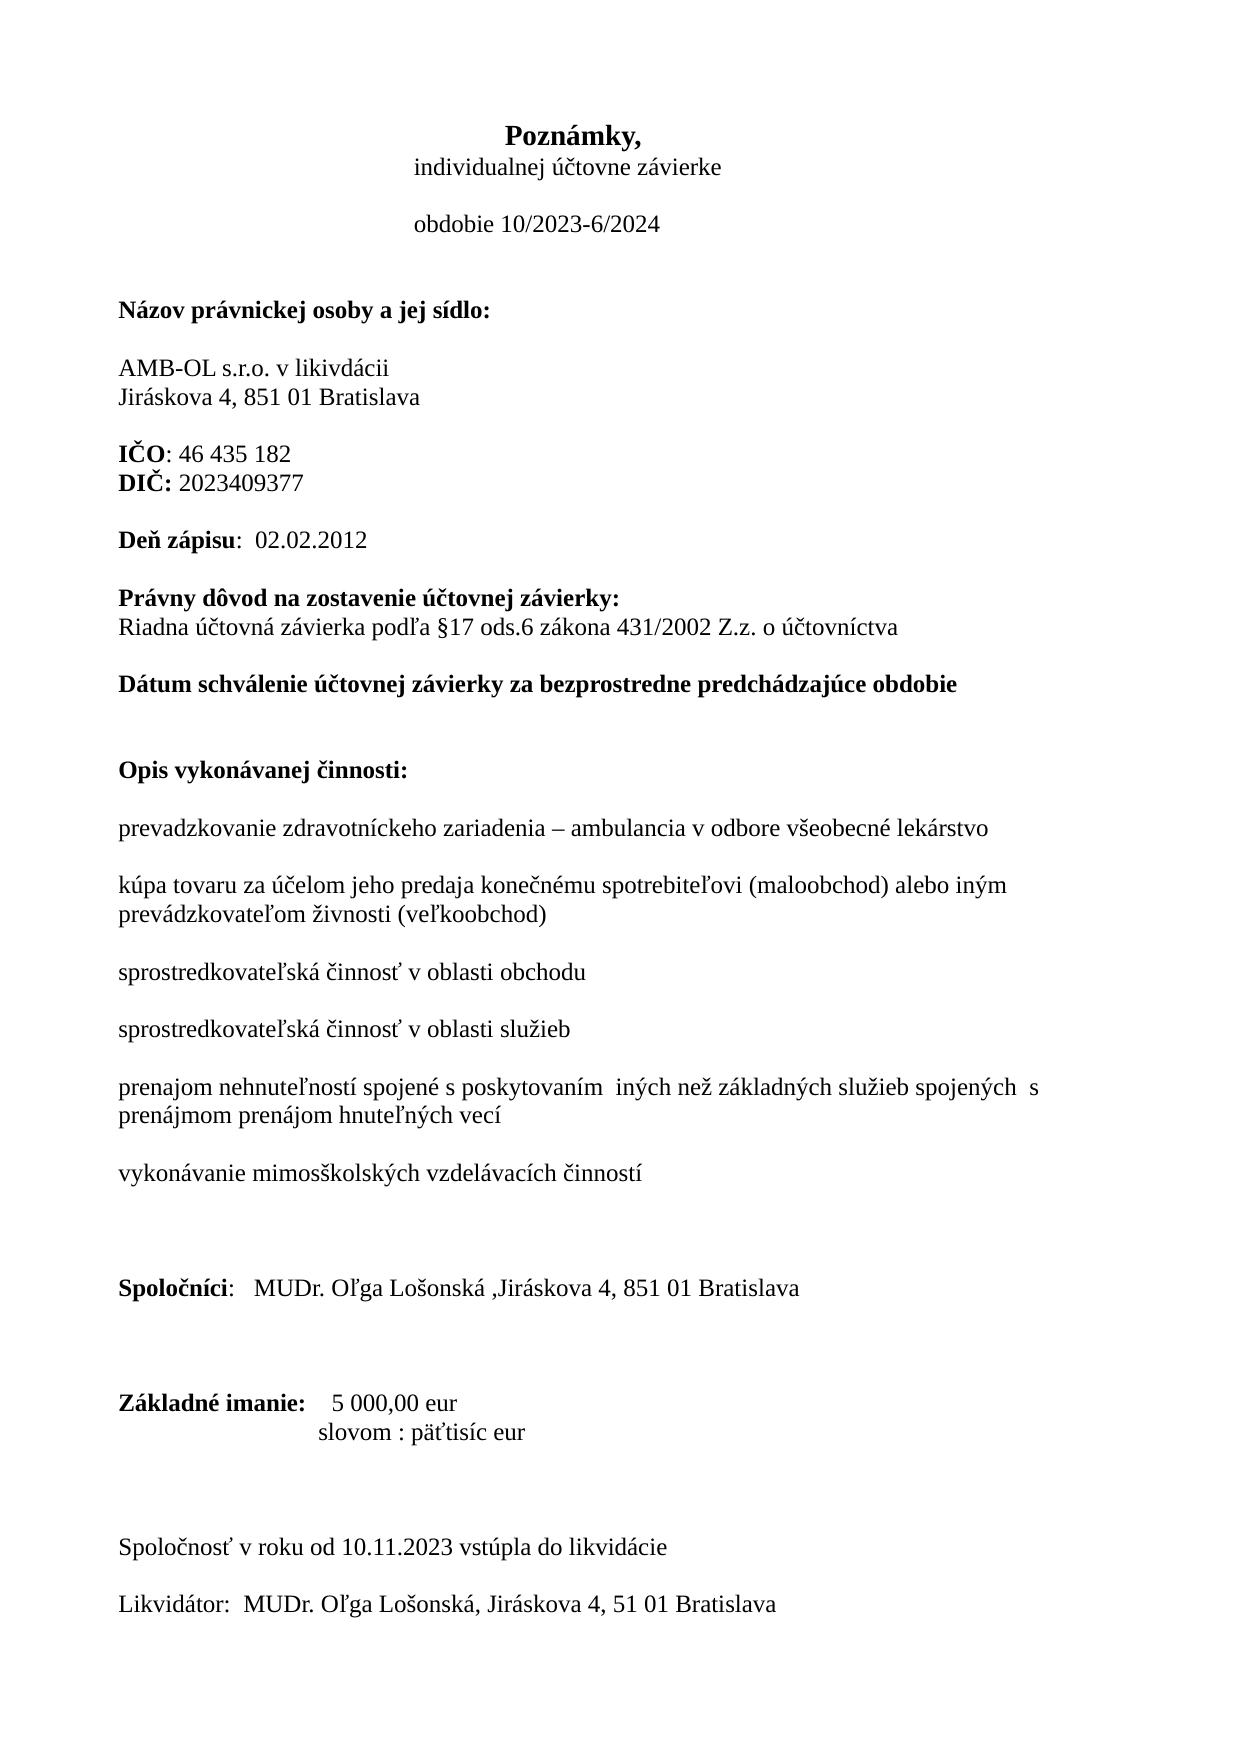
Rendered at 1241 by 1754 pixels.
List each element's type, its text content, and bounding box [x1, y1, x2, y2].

text Spoločníci: MUDr. Oľga Lošonská ,Jiráskova 4, 851 01 Bratislava [118, 1273, 1122, 1302]
text slovom : päťtisíc eur [118, 1417, 1122, 1445]
text Základné imanie: 5 000,00 eur [118, 1388, 1122, 1417]
text individualnej účtovne závierke [118, 152, 1122, 180]
text sprostredkovateľská činnosť v oblasti služieb [118, 1014, 1122, 1043]
text IČO: 46 435 182 [118, 439, 1122, 468]
text kúpa tovaru za účelom jeho predaja konečnému spotrebiteľovi (maloobchod) alebo iným prevádzkovateľom živnosti (veľkoobchod) [118, 870, 1122, 928]
text vykonávanie mimosškolských vzdelávacích činností [118, 1158, 1122, 1187]
text Likvidátor: MUDr. Oľga Lošonská, Jiráskova 4, 51 01 Bratislava [118, 1589, 1122, 1618]
text Riadna účtovná závierka podľa §17 ods.6 zákona 431/2002 Z.z. o účtovníctva [118, 612, 1122, 640]
text Opis vykonávanej činnosti: [118, 755, 1122, 784]
text Spoločnosť v roku od 10.11.2023 vstúpla do likvidácie [118, 1532, 1122, 1560]
text Právny dôvod na zostavenie účtovnej závierky: [118, 583, 1122, 612]
text Jiráskova 4, 851 01 Bratislava [118, 382, 1122, 410]
text prevadzkovanie zdravotníckeho zariadenia – ambulancia v odbore všeobecné lekárstvo [118, 813, 1122, 842]
text Deň zápisu: 02.02.2012 [118, 525, 1122, 554]
text DIČ: 2023409377 [118, 468, 1122, 497]
text Poznámky, [118, 118, 1122, 152]
text prenajom nehnuteľností spojené s poskytovaním iných než základných služieb spojených s prenájmom prenájom hnuteľných vecí [118, 1072, 1122, 1129]
text Dátum schválenie účtovnej závierky za bezprostredne predchádzajúce obdobie [118, 669, 1122, 698]
text obdobie 10/2023-6/2024 [118, 209, 1122, 238]
text sprostredkovateľská činnosť v oblasti obchodu [118, 957, 1122, 985]
text AMB-OL s.r.o. v likivdácii [118, 353, 1122, 382]
text Názov právnickej osoby a jej sídlo: [118, 295, 1122, 324]
